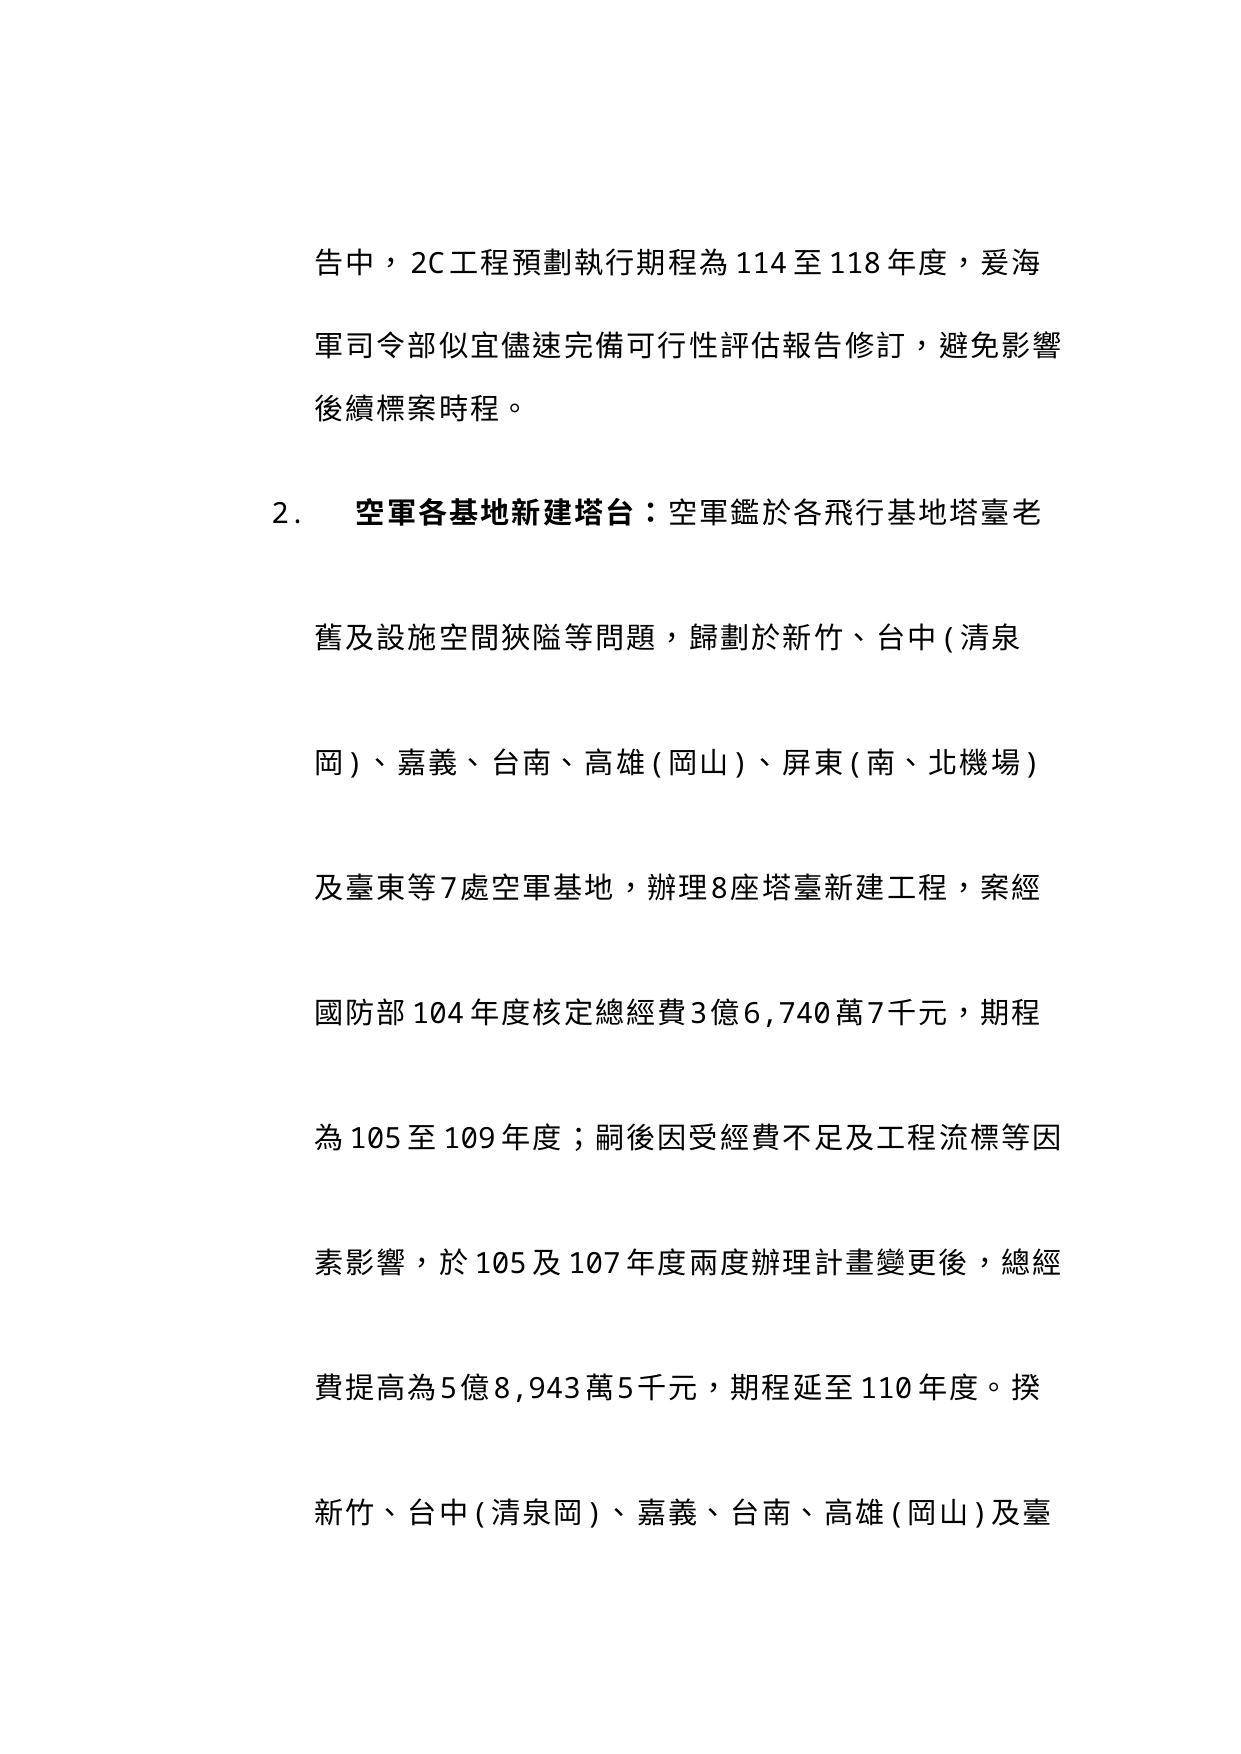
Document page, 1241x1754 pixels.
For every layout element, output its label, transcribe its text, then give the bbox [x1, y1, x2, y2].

list 空軍各基地新建塔台：空軍鑑於各飛行基地塔臺老舊及設施空間狹隘等問題，歸劃於新竹、台中(清泉岡)、嘉義、台南、高雄(岡山)、屏東(南、北機場)及臺東等7處空軍基地，辦理8座塔臺新建工程，案經國防部104年度核定總經費3億6,740萬7千元，期程為105至109年度；嗣後因受經費不足及工程流標等因素影響，於105及107年度兩度辦理計畫變更後，總經費提高為5億8,943萬5千元，期程延至110年度。揆新竹、台中(清泉岡)、嘉義、台南、高雄(岡山)及臺 [266, 427, 1063, 1552]
list 海軍「左營二港口擴建工程」：前於95年建案並開始編列預算，原計畫總經費290億5,827萬4千元，並規劃於106年度完成，惟嗣後因受當地居民抗爭及營建物價調整等因素而多次辦理計畫變更，除將總經費調整為404億8,284萬元外，預計完工期程亦延至121年度，此距原訂完工期程(106年)已延後15年；另揆國防部112年3月1日檢送海軍「左營二港口擴建工程」預算凍結書面報告說明略以：「…2標工程…經工程會指導，採『陸域工程』及『海事工程』分標分期辦理，並優先辦理2A、2B及2D工程招標，續視營建物價趨緩情形及計畫餘裕款再檢討2C及3標等工程招標作業。」、「因2C及3標工程已無法於全案額度內招標，海軍刻正檢討需求，並同步辦理第3次可行性評估報告修訂…。」容顯本案計畫經費仍有不足狀況；而於上開預算解凍報告中，2C工程預劃執行期程為114至118年度，爰海軍司令部似宜儘速完備可行性評估報告修訂，避免影響後續標案時程。 [266, 177, 1063, 427]
